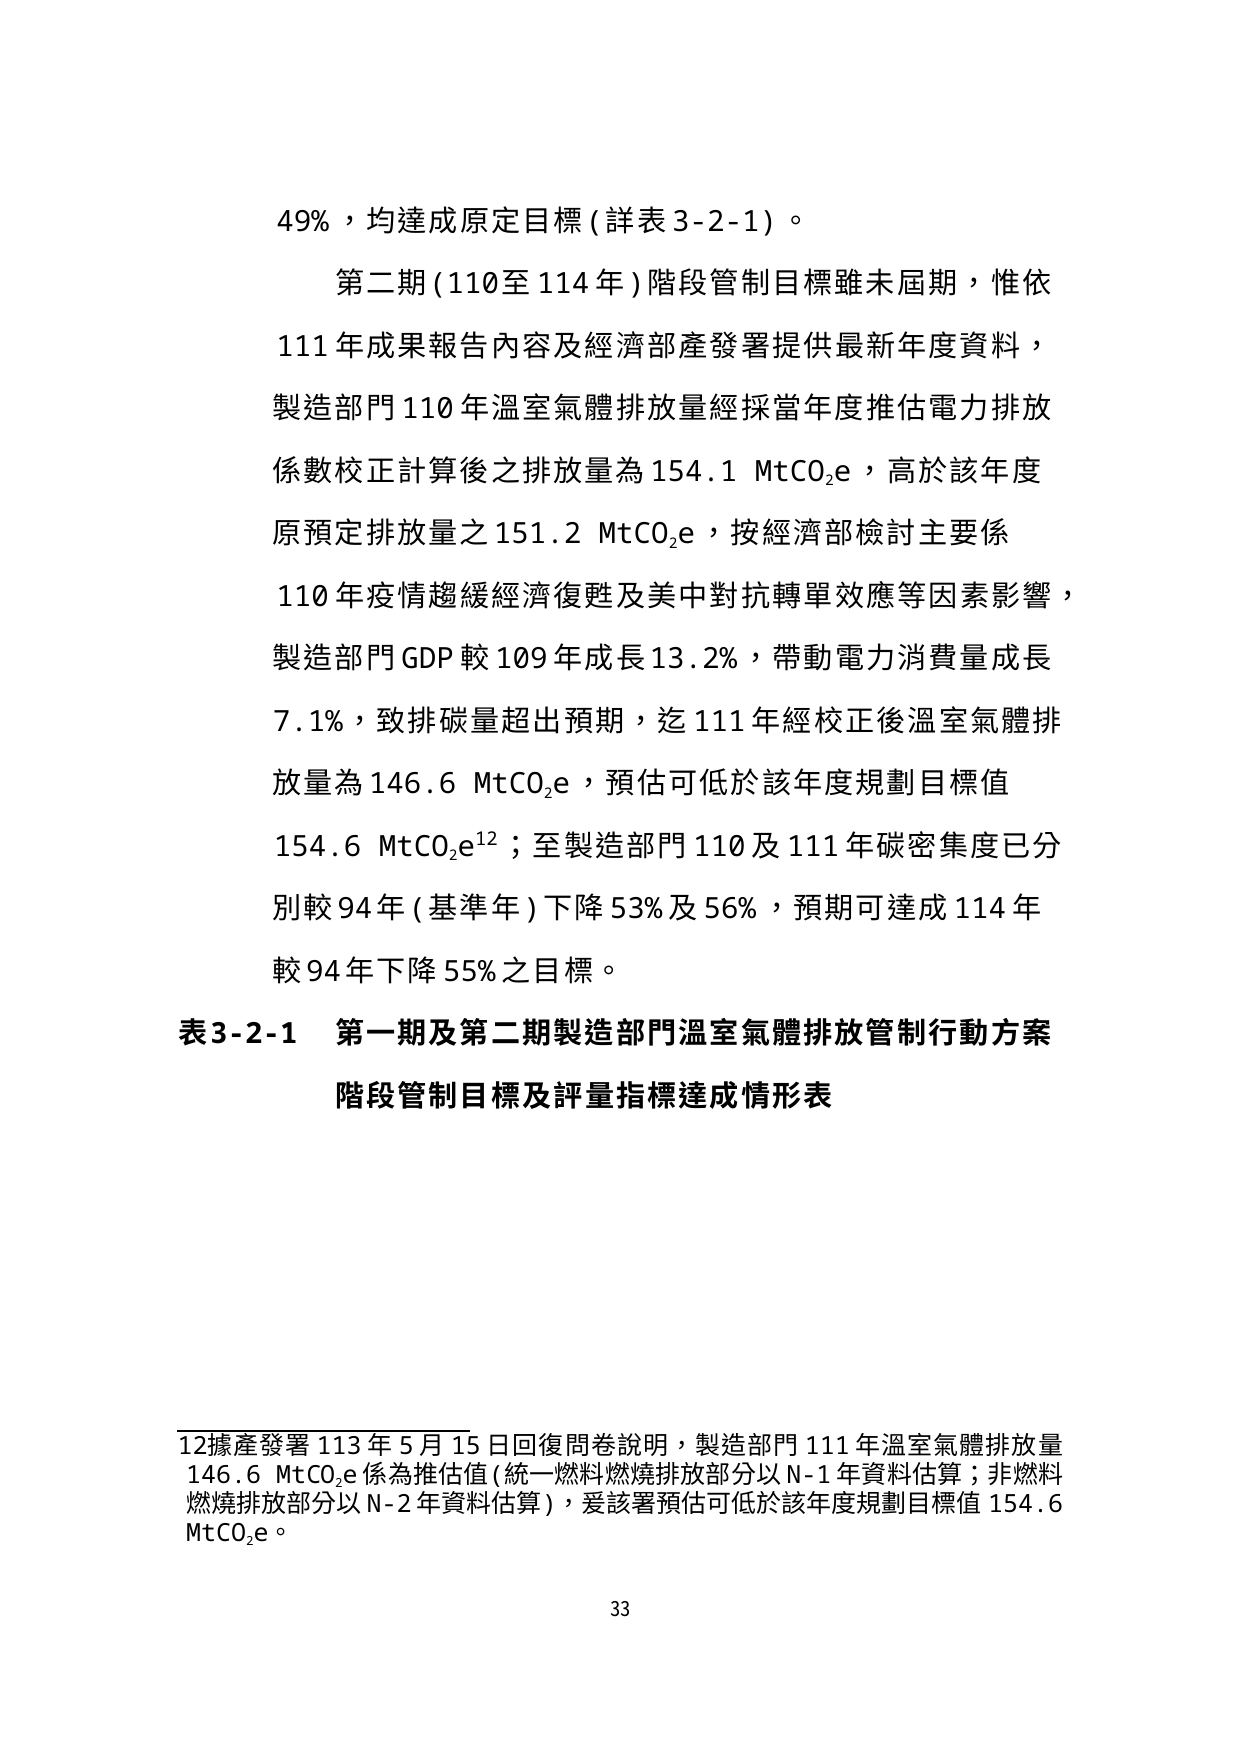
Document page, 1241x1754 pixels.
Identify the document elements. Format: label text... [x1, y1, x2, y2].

text 49%，均達成原定目標(詳表3-2-1)。 [266, 177, 1063, 240]
text 表3-2-1 第一期及第二期製造部門溫室氣體排放管制行動方案階段管制目標及評量指標達成情形表 [177, 990, 1063, 1115]
text 據產發署113年5月15日回復問卷說明，製造部門111年溫室氣體排放量146.6 MtCO2e係為推估值(統一燃料燃燒排放部分以N-1年資料估算；非燃料燃燒排放部分以N-2年資料估算)，爰該署預估可低於該年度規劃目標值154.6 MtCO2e。 [177, 1431, 1063, 1548]
text 第二期(110至114年)階段管制目標雖未屆期，惟依111年成果報告內容及經濟部產發署提供最新年度資料，製造部門110年溫室氣體排放量經採當年度推估電力排放係數校正計算後之排放量為154.1 MtCO2e，高於該年度原預定排放量之151.2 MtCO2e，按經濟部檢討主要係110年疫情趨緩經濟復甦及美中對抗轉單效應等因素影響，製造部門GDP較109年成長13.2%，帶動電力消費量成長7.1%，致排碳量超出預期，迄111年經校正後溫室氣體排放量為146.6 MtCO2e，預估可低於該年度規劃目標值154.6 MtCO2e；至製造部門110及111年碳密集度已分別較94年(基準年)下降53%及56%，預期可達成114年較94年下降55%之目標。 [266, 240, 1063, 990]
